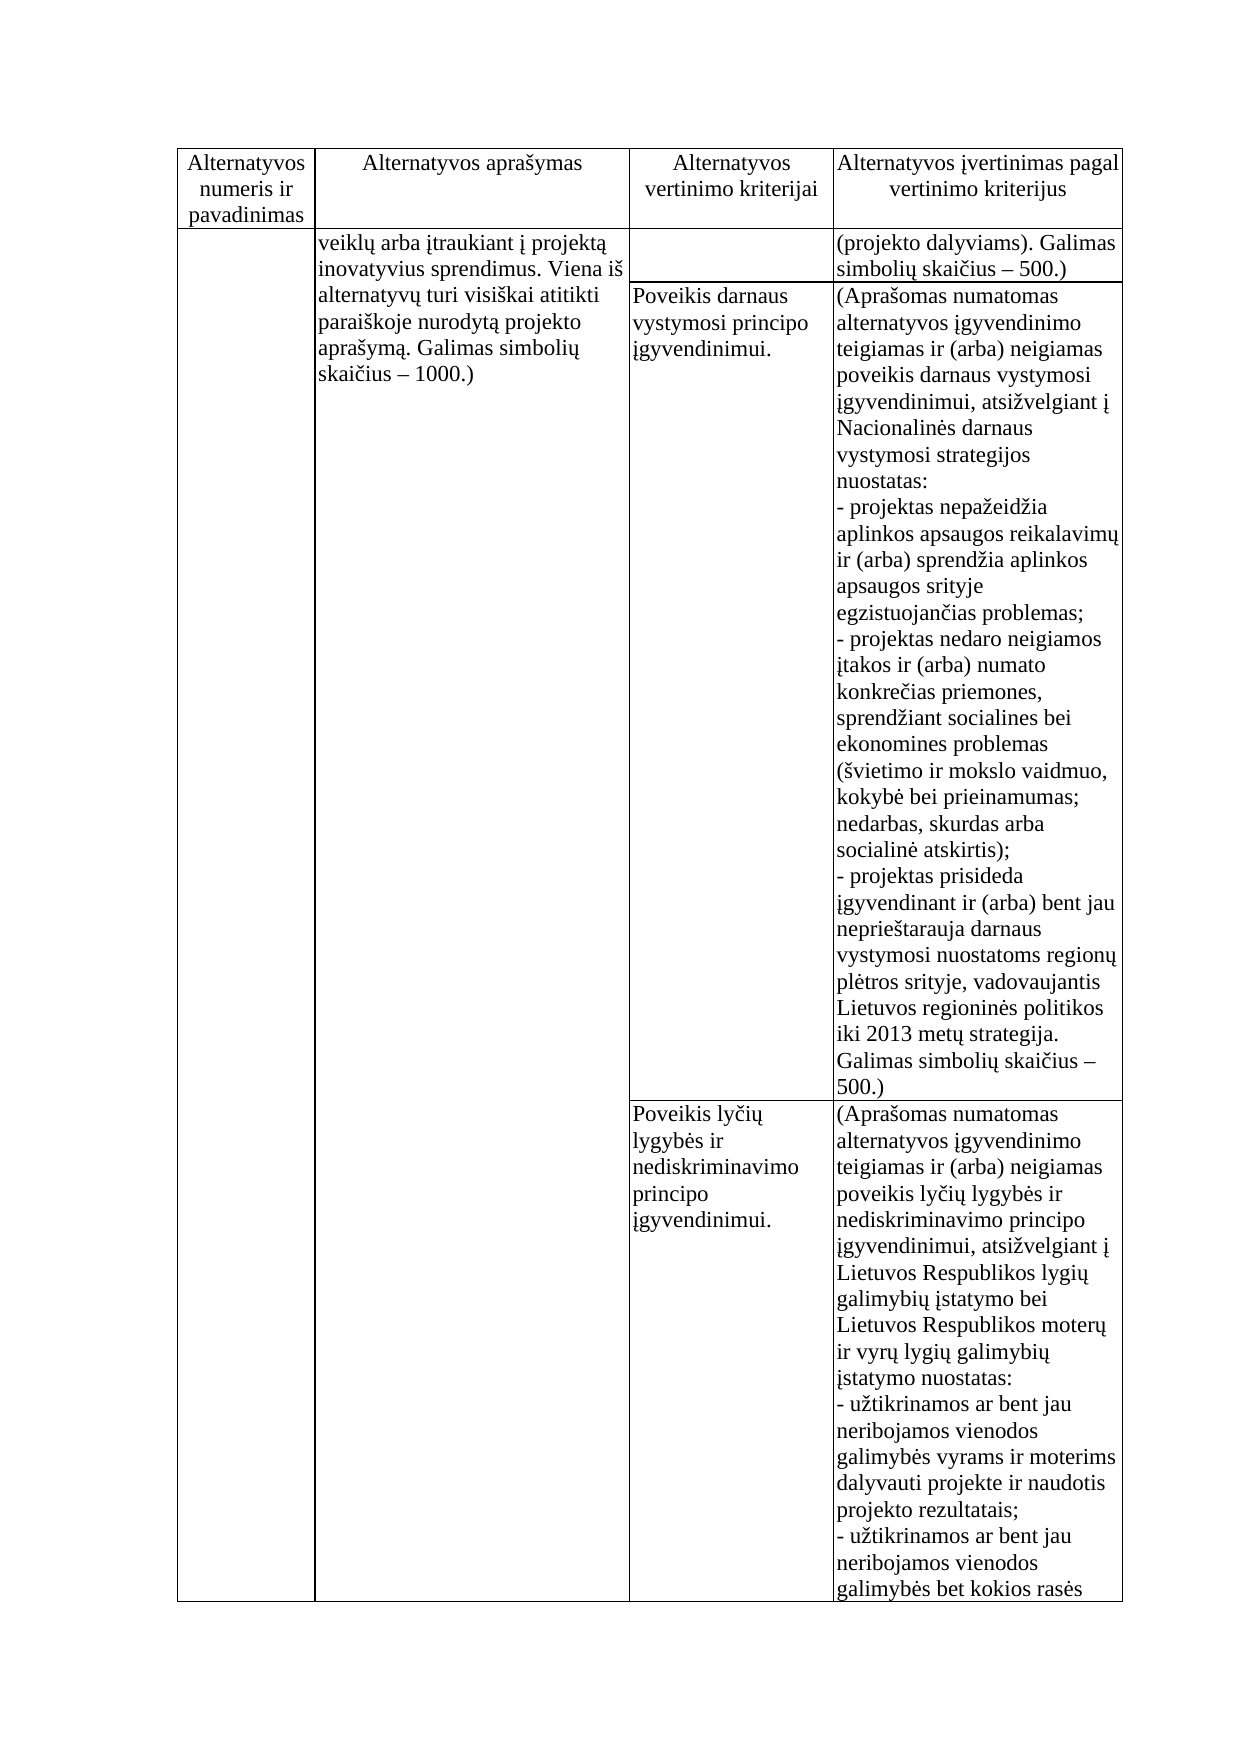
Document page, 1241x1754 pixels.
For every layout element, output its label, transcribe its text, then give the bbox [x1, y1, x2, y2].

table_cell [178, 229, 314, 1601]
table_cell [630, 229, 833, 281]
table_cell (projekto dalyviams). Galimas simbolių skaičius – 500.) [834, 229, 1122, 281]
table_cell Poveikis lyčių lygybės ir nediskriminavimo principo įgyvendinimui. [630, 1101, 833, 1601]
table_header Alternatyvos numeris ir pavadinimas [178, 149, 314, 228]
table_cell Poveikis darnaus vystymosi principo įgyvendinimui. [630, 283, 833, 1099]
table_header Alternatyvos įvertinimas pagal vertinimo kriterijus [834, 149, 1122, 228]
table_cell (Aprašomas numatomas alternatyvos įgyvendinimo teigiamas ir (arba) neigiamas poveikis lyčių lygybės ir nediskriminavimo principo įgyvendinimui, atsižvelgiant į Lietuvos Respublikos lygių galimybių įstatymo bei Lietuvos Respublikos moterų ir vyrų lygių galimybių įstatymo nuostatas: - užtikrinamos ar bent jau neribojamos vienodos galimybės vyrams ir moterims dalyvauti projekte ir naudotis projekto rezultatais; - užtikrinamos ar bent jau neribojamos vienodos galimybės bet kokios rasės [834, 1101, 1122, 1601]
table_cell veiklų arba įtraukiant į projektą inovatyvius sprendimus. Viena iš alternatyvų turi visiškai atitikti paraiškoje nurodytą projekto aprašymą. Galimas simbolių skaičius – 1000.) [316, 229, 629, 1601]
table_cell (Aprašomas numatomas alternatyvos įgyvendinimo teigiamas ir (arba) neigiamas poveikis darnaus vystymosi įgyvendinimui, atsižvelgiant į Nacionalinės darnaus vystymosi strategijos nuostatas: - projektas nepažeidžia aplinkos apsaugos reikalavimų ir (arba) sprendžia aplinkos apsaugos srityje egzistuojančias problemas; - projektas nedaro neigiamos įtakos ir (arba) numato konkrečias priemones, sprendžiant socialines bei ekonomines problemas (švietimo ir mokslo vaidmuo, kokybė bei prieinamumas; nedarbas, skurdas arba socialinė atskirtis); - projektas prisideda įgyvendinant ir (arba) bent jau neprieštarauja darnaus vystymosi nuostatoms regionų plėtros srityje, vadovaujantis Lietuvos regioninės politikos iki 2013 metų strategija. Galimas simbolių skaičius – 500.) [834, 283, 1122, 1099]
table_header Alternatyvos aprašymas [316, 149, 629, 228]
table_header Alternatyvos vertinimo kriterijai [630, 149, 833, 228]
